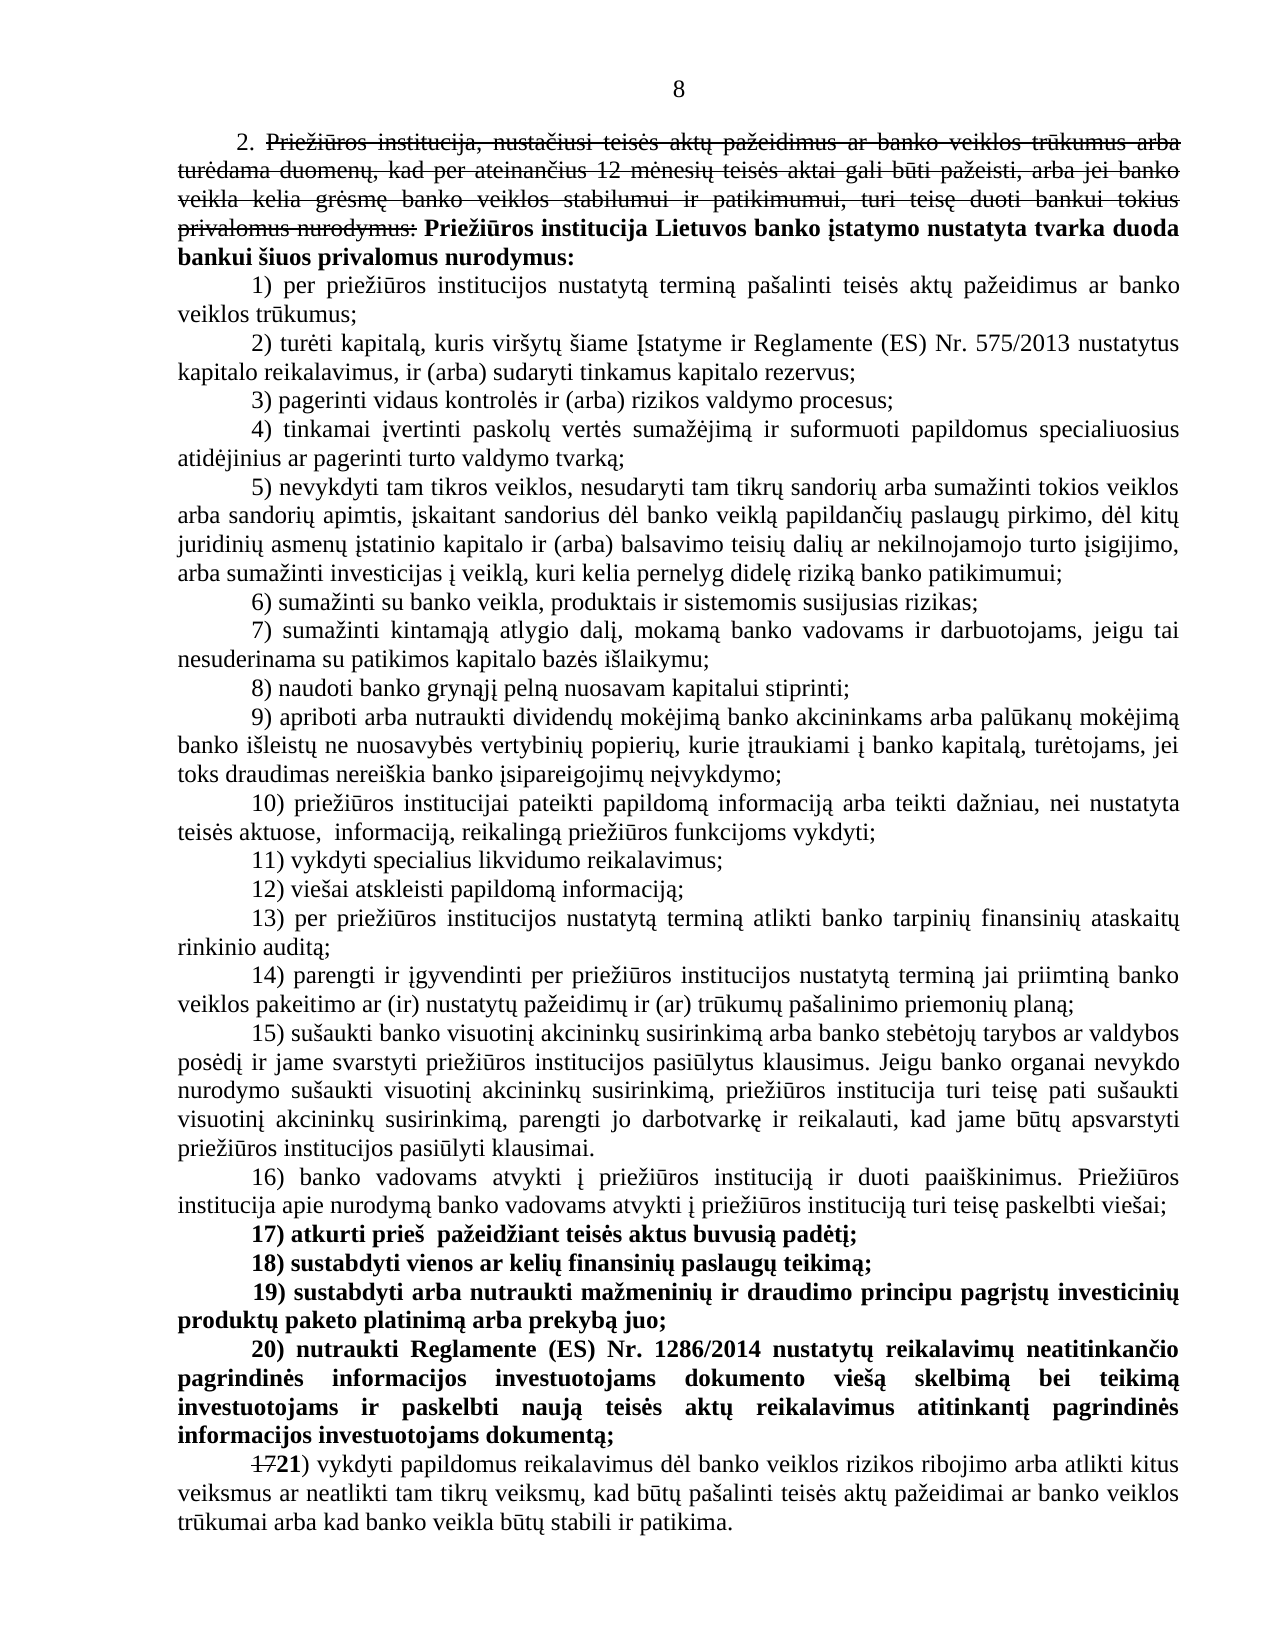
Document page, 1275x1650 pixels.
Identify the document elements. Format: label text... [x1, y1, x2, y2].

text 3) pagerinti vidaus kontrolės ir (arba) rizikos valdymo procesus; [177, 385, 1181, 414]
text 15) sušaukti banko visuotinį akcininkų susirinkimą arba banko stebėtojų tarybos ar valdybos posėdį ir jame svarstyti priežiūros institucijos pasiūlytus klausimus. Jeigu banko organai nevykdo nurodymo sušaukti visuotinį akcininkų susirinkimą, priežiūros institucija turi teisę pati sušaukti visuotinį akcininkų susirinkimą, parengti jo darbotvarkę ir reikalauti, kad jame būtų apsvarstyti priežiūros institucijos pasiūlyti klausimai. [177, 1018, 1181, 1162]
text 12) viešai atskleisti papildomą informaciją; [177, 874, 1181, 903]
text 4) tinkamai įvertinti paskolų vertės sumažėjimą ir suformuoti papildomus specialiuosius atidėjinius ar pagerinti turto valdymo tvarką; [177, 414, 1181, 472]
text 9) apriboti arba nutraukti dividendų mokėjimą banko akcininkams arba palūkanų mokėjimą banko išleistų ne nuosavybės vertybinių popierių, kurie įtraukiami į banko kapitalą, turėtojams, jei toks draudimas nereiškia banko įsipareigojimų neįvykdymo; [177, 702, 1181, 788]
text 20) nutraukti Reglamente (ES) Nr. 1286/2014 nustatytų reikalavimų neatitinkančio pagrindinės informacijos investuotojams dokumento viešą skelbimą bei teikimą investuotojams ir paskelbti naują teisės aktų reikalavimus atitinkantį pagrindinės informacijos investuotojams dokumentą; [177, 1334, 1181, 1449]
text 1) per priežiūros institucijos nustatytą terminą pašalinti teisės aktų pažeidimus ar banko veiklos trūkumus; [177, 270, 1181, 328]
text 7) sumažinti kintamąją atlygio dalį, mokamą banko vadovams ir darbuotojams, jeigu tai nesuderinama su patikimos kapitalo bazės išlaikymu; [177, 615, 1181, 673]
text 19) sustabdyti arba nutraukti mažmeninių ir draudimo principu pagrįstų investicinių produktų paketo platinimą arba prekybą juo; [177, 1277, 1181, 1334]
text 8) naudoti banko grynąjį pelną nuosavam kapitalui stiprinti; [177, 673, 1181, 702]
text 16) banko vadovams atvykti į priežiūros instituciją ir duoti paaiškinimus. Priežiūros institucija apie nurodymą banko vadovams atvykti į priežiūros instituciją turi teisę paskelbti viešai; [177, 1162, 1181, 1219]
text 17) atkurti prieš pažeidžiant teisės aktus buvusią padėtį; [177, 1219, 1181, 1248]
text 1721) vykdyti papildomus reikalavimus dėl banko veiklos rizikos ribojimo arba atlikti kitus veiksmus ar neatlikti tam tikrų veiksmų, kad būtų pašalinti teisės aktų pažeidimai ar banko veiklos trūkumai arba kad banko veikla būtų stabili ir patikima. [177, 1449, 1181, 1535]
text 14) parengti ir įgyvendinti per priežiūros institucijos nustatytą terminą jai priimtiną banko veiklos pakeitimo ar (ir) nustatytų pažeidimų ir (ar) trūkumų pašalinimo priemonių planą; [177, 960, 1181, 1018]
text 2. Priežiūros institucija, nustačiusi teisės aktų pažeidimus ar banko veiklos trūkumus arba turėdama duomenų, kad per ateinančius 12 mėnesių teisės aktai gali būti pažeisti, arba jei banko veikla kelia grėsmę banko veiklos stabilumui ir patikimumui, turi teisę duoti bankui tokius privalomus nurodymus: Priežiūros institucija Lietuvos banko įstatymo nustatyta tvarka duoda bankui šiuos privalomus nurodymus: [177, 127, 1181, 270]
text 5) nevykdyti tam tikros veiklos, nesudaryti tam tikrų sandorių arba sumažinti tokios veiklos arba sandorių apimtis, įskaitant sandorius dėl banko veiklą papildančių paslaugų pirkimo, dėl kitų juridinių asmenų įstatinio kapitalo ir (arba) balsavimo teisių dalių ar nekilnojamojo turto įsigijimo, arba sumažinti investicijas į veiklą, kuri kelia pernelyg didelę riziką banko patikimumui; [177, 472, 1181, 587]
text 13) per priežiūros institucijos nustatytą terminą atlikti banko tarpinių finansinių ataskaitų rinkinio auditą; [177, 903, 1181, 960]
text 2) turėti kapitalą, kuris viršytų šiame Įstatyme ir Reglamente (ES) Nr. 575/2013 nustatytus kapitalo reikalavimus, ir (arba) sudaryti tinkamus kapitalo rezervus; [177, 328, 1181, 385]
text 10) priežiūros institucijai pateikti papildomą informaciją arba teikti dažniau, nei nustatyta teisės aktuose, informaciją, reikalingą priežiūros funkcijoms vykdyti; [177, 788, 1181, 845]
text 6) sumažinti su banko veikla, produktais ir sistemomis susijusias rizikas; [177, 587, 1181, 615]
text 18) sustabdyti vienos ar kelių finansinių paslaugų teikimą; [177, 1248, 1181, 1277]
text 11) vykdyti specialius likvidumo reikalavimus; [177, 845, 1181, 874]
